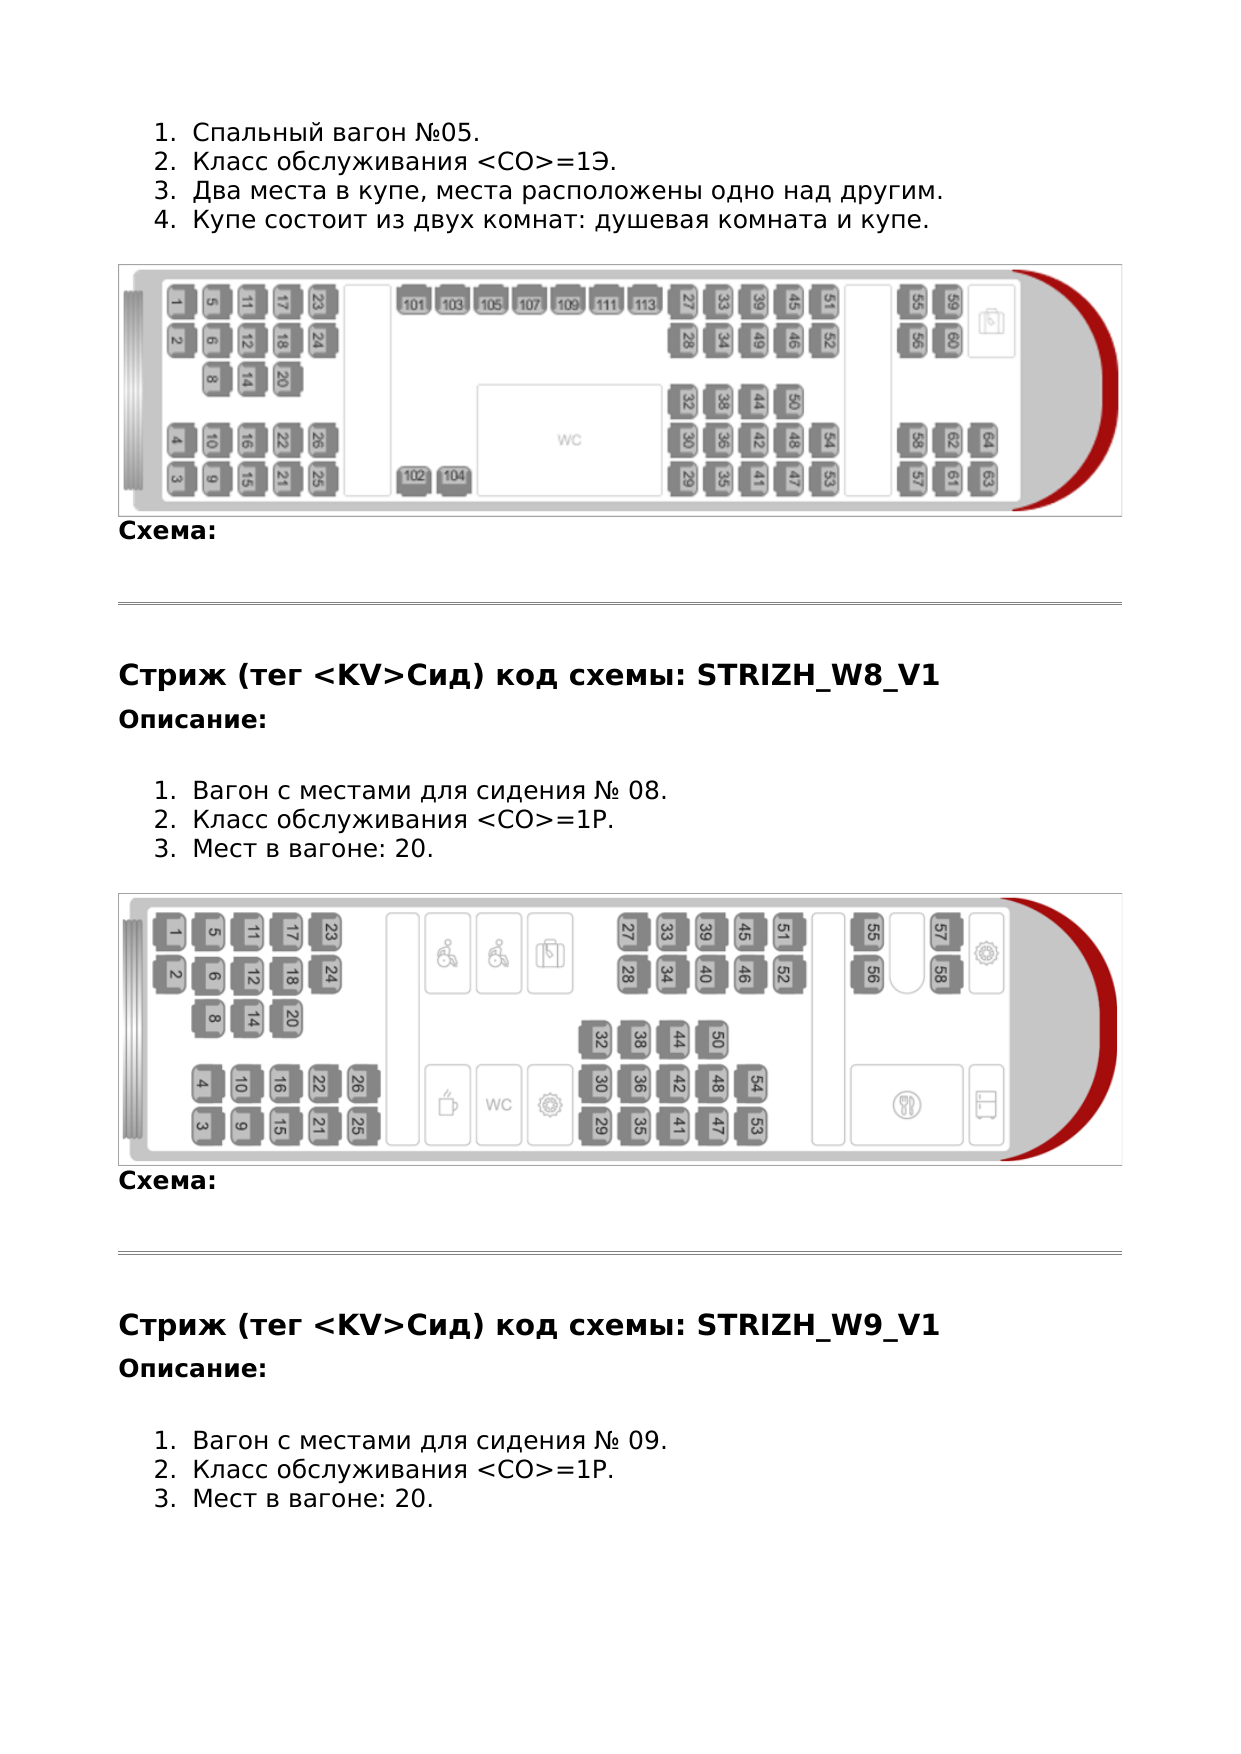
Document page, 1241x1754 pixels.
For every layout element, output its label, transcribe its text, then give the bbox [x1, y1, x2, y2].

text Описание: [118, 1355, 1122, 1384]
subtitle Стриж (тег <KV>Сид) код схемы: STRIZH_W9_V1 [118, 1308, 1122, 1342]
picture [118, 893, 1123, 1166]
list Мест в вагоне: 20. [177, 1484, 1122, 1513]
list Мест в вагоне: 20. [177, 834, 1122, 864]
list Спальный вагон №05. [177, 118, 1122, 147]
picture [118, 264, 1123, 517]
list Класс обслуживания <CO>=1P. [177, 805, 1122, 834]
text Схема: [118, 517, 1122, 575]
list Купе состоит из двух комнат: душевая комната и купе. [177, 206, 1122, 235]
text Схема: [118, 1166, 1122, 1224]
list Вагон с местами для сидения № 08. [177, 776, 1122, 805]
list Два места в купе, места расположены одно над другим. [177, 176, 1122, 206]
list Вагон с местами для сидения № 09. [177, 1426, 1122, 1455]
list Класс обслуживания <CO>=1Э. [177, 147, 1122, 176]
text Описание: [118, 705, 1122, 734]
list Класс обслуживания <CO>=1P. [177, 1455, 1122, 1484]
subtitle Стриж (тег <KV>Сид) код схемы: STRIZH_W8_V1 [118, 658, 1122, 692]
